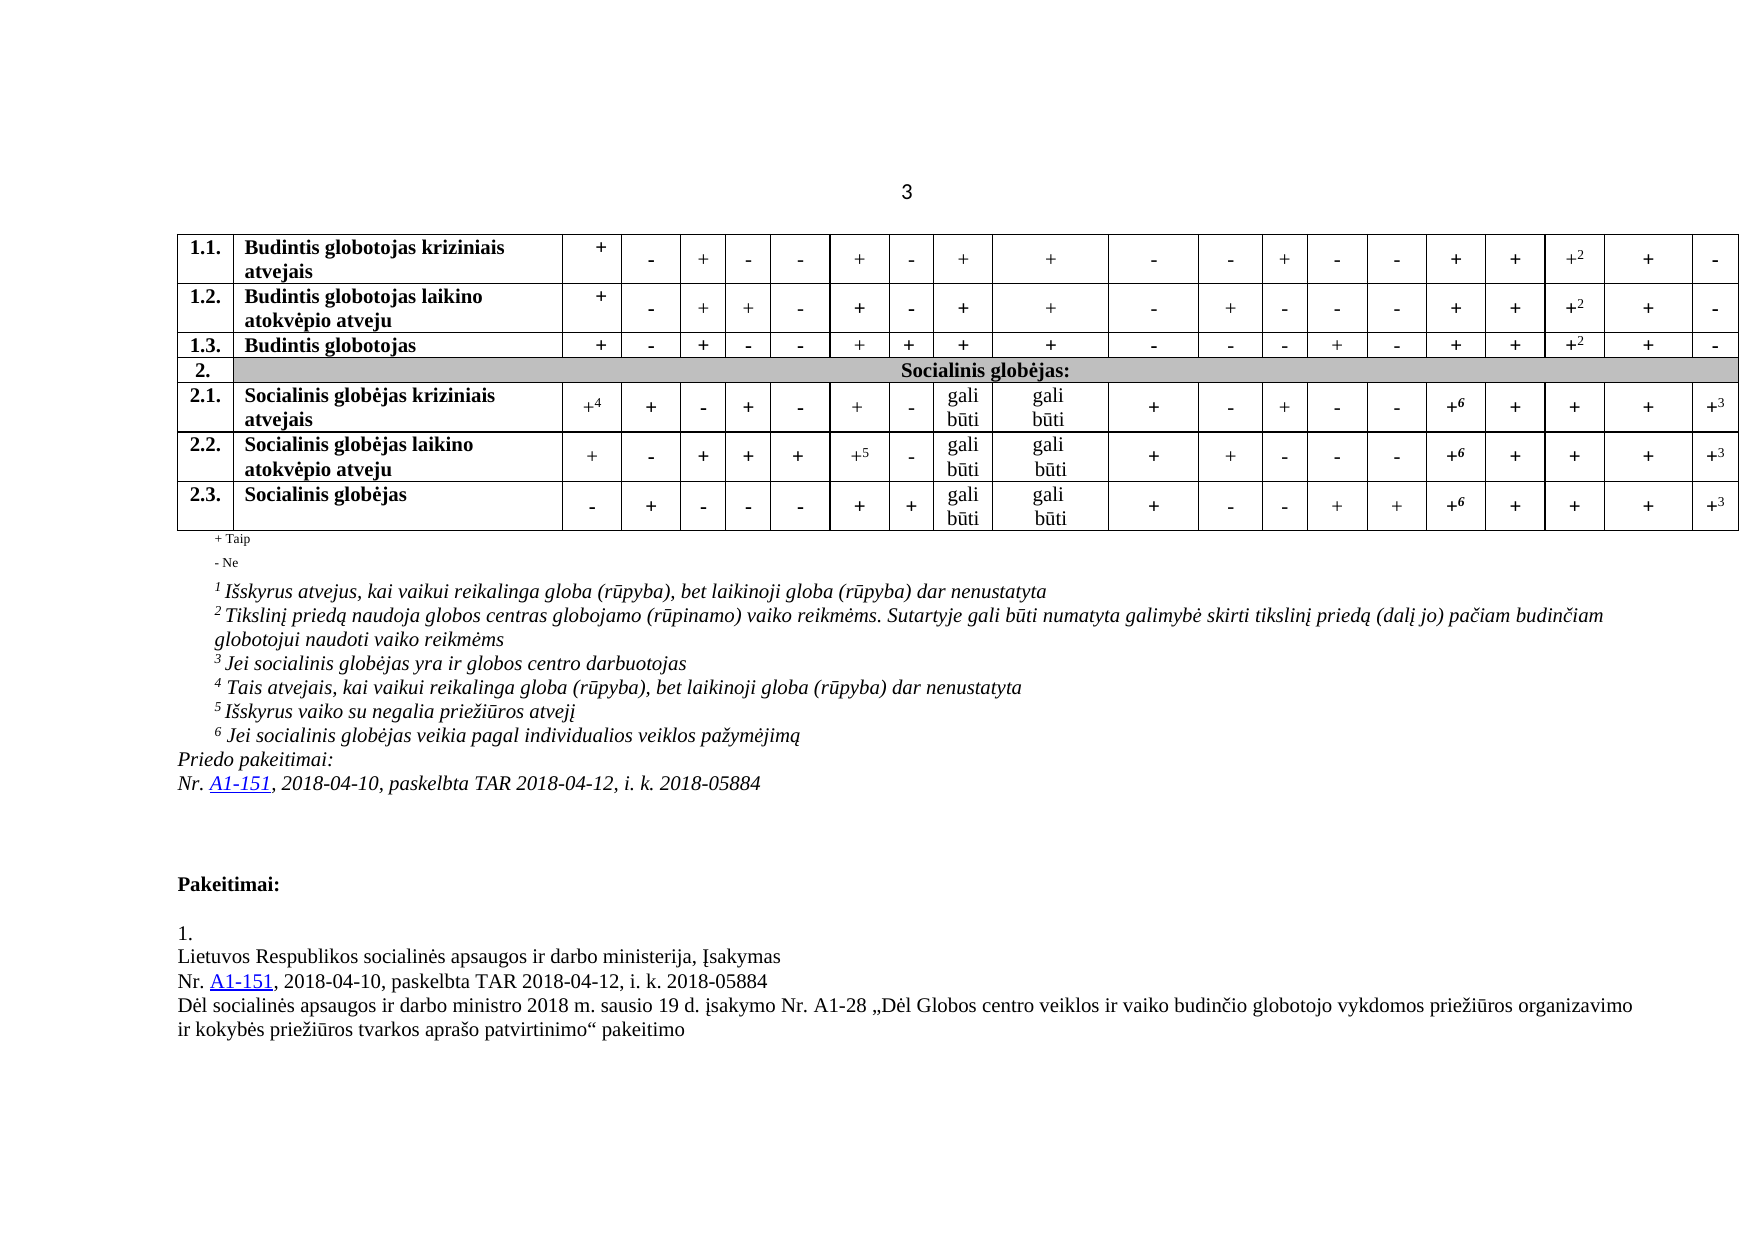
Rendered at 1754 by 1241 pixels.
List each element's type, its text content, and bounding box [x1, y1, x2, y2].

table_cell +3 [1693, 433, 1738, 481]
table_cell + [681, 333, 725, 357]
table_cell - [1368, 333, 1426, 357]
table_cell + [1486, 383, 1544, 431]
table_cell - [1693, 333, 1738, 357]
table_cell Budintis globotojas [234, 333, 562, 357]
table_cell - [771, 383, 829, 431]
table_cell +4 [563, 383, 621, 431]
table_cell + [726, 284, 770, 332]
table_cell + [1427, 284, 1485, 332]
table_cell Socialinis globėjas laikino atokvėpio atveju [234, 433, 562, 481]
table_cell - [563, 482, 621, 530]
table_cell - [771, 333, 829, 357]
table_cell - [890, 284, 933, 332]
table_cell + [934, 284, 992, 332]
table_cell +6 [1427, 433, 1485, 481]
table_cell - [1693, 284, 1738, 332]
table_cell + [563, 284, 621, 332]
table_cell +3 [1693, 383, 1738, 431]
table_cell + [1109, 482, 1198, 530]
table_cell - [1199, 333, 1262, 357]
table_cell - [890, 383, 933, 431]
table_cell - [890, 433, 933, 481]
text Nr. A1-151, 2018-04-10, paskelbta TAR 2018-04-12, i. k. 2018-05884 [177, 968, 1636, 993]
table_cell gali būti [993, 433, 1108, 481]
table_cell - [1368, 383, 1426, 431]
text + Taip [214, 531, 1636, 555]
table_cell + [993, 284, 1108, 332]
table_cell - [771, 482, 829, 530]
table_cell - [1109, 284, 1198, 332]
table_cell + [831, 333, 889, 357]
table_cell - [1263, 333, 1307, 357]
table_cell + [563, 433, 621, 481]
table_cell + [1546, 383, 1604, 431]
table_cell + [681, 284, 725, 332]
text 1 Išskyrus atvejus, kai vaikui reikalinga globa (rūpyba), bet laikinoji globa (rūpyba) dar nenustatyta [214, 579, 1636, 603]
table_cell + [1199, 284, 1262, 332]
table_cell + [1605, 482, 1692, 530]
table_cell + [1605, 235, 1692, 283]
table_cell - [1693, 235, 1738, 283]
table_cell + [1109, 433, 1198, 481]
table_cell - [1263, 284, 1307, 332]
table_cell +2 [1546, 284, 1604, 332]
table_cell + [1308, 482, 1367, 530]
table_cell 1.3. [178, 333, 233, 357]
table_cell - [726, 482, 770, 530]
table_cell - [1368, 235, 1426, 283]
table_cell + [831, 383, 889, 431]
table_cell + [934, 235, 992, 283]
table_cell gali būti [993, 383, 1108, 431]
table_cell + [622, 383, 680, 431]
table_cell + [563, 333, 621, 357]
table_cell + [831, 284, 889, 332]
table_cell + [1605, 433, 1692, 481]
table_cell + [1486, 333, 1544, 357]
table_cell - [1263, 482, 1307, 530]
table_cell + [831, 235, 889, 283]
table_cell - [1308, 433, 1367, 481]
table_cell - [726, 235, 770, 283]
table_cell - [1199, 383, 1262, 431]
table_cell - [622, 333, 680, 357]
table_cell + [1308, 333, 1367, 357]
table_cell Budintis globotojas laikino atokvėpio atveju [234, 284, 562, 332]
text Lietuvos Respublikos socialinės apsaugos ir darbo ministerija, Įsakymas [177, 944, 1636, 968]
table_cell 1.1. [178, 235, 233, 283]
table_cell + [934, 333, 992, 357]
table_cell + [831, 482, 889, 530]
table_cell + [1199, 433, 1262, 481]
table_cell gali būti [993, 482, 1108, 530]
table_cell + [771, 433, 829, 481]
table_cell + [1486, 284, 1544, 332]
table_cell 2.1. [178, 383, 233, 431]
table_cell + [726, 383, 770, 431]
table_cell + [1546, 482, 1604, 530]
table_cell - [1199, 482, 1262, 530]
table_cell Socialinis globėjas kriziniais atvejais [234, 383, 562, 431]
table_cell Budintis globotojas kriziniais atvejais [234, 235, 562, 283]
table_cell +3 [1693, 482, 1738, 530]
text Nr. A1-151, 2018-04-10, paskelbta TAR 2018-04-12, i. k. 2018-05884 [177, 771, 1636, 795]
text 3 Jei socialinis globėjas yra ir globos centro darbuotojas [214, 651, 1636, 675]
text 6 Jei socialinis globėjas veikia pagal individualios veiklos pažymėjimą [214, 723, 1636, 747]
table_cell - [890, 235, 933, 283]
table_cell + [681, 433, 725, 481]
table_cell - [1368, 284, 1426, 332]
table_cell + [563, 235, 621, 283]
table_cell gali būti [934, 433, 992, 481]
table_cell - [1308, 383, 1367, 431]
table_cell 2.3. [178, 482, 233, 530]
table_cell - [681, 383, 725, 431]
table_cell 2.2. [178, 433, 233, 481]
table_cell - [622, 284, 680, 332]
table_cell + [726, 433, 770, 481]
table_cell + [1546, 433, 1604, 481]
table_cell - [1308, 284, 1367, 332]
table_cell gali būti [934, 482, 992, 530]
table_cell - [1109, 235, 1198, 283]
table_cell - [771, 235, 829, 283]
table_cell +6 [1427, 482, 1485, 530]
table_cell +2 [1546, 333, 1604, 357]
table_cell +5 [831, 433, 889, 481]
text Pakeitimai: [177, 872, 1636, 896]
table_cell +6 [1427, 383, 1485, 431]
table_cell - [1368, 433, 1426, 481]
table_cell + [993, 235, 1108, 283]
table_cell - [1263, 433, 1307, 481]
text 2 Tikslinį priedą naudoja globos centras globojamo (rūpinamo) vaiko reikmėms. Sutartyje gali būti numatyta galimybė skirti tikslinį priedą (dalį jo) pačiam budinčiam globotojui naudoti vaiko reikmėms [214, 603, 1636, 651]
table_cell + [1605, 284, 1692, 332]
table_cell - [622, 235, 680, 283]
table_cell + [622, 482, 680, 530]
table_cell + [1605, 383, 1692, 431]
table_cell + [1486, 482, 1544, 530]
table_cell + [1368, 482, 1426, 530]
table_cell + [1486, 433, 1544, 481]
table_cell Socialinis globėjas: [234, 358, 1738, 382]
table_cell Socialinis globėjas [234, 482, 562, 530]
table_cell + [1427, 235, 1485, 283]
table_cell + [890, 333, 933, 357]
text 4 Tais atvejais, kai vaikui reikalinga globa (rūpyba), bet laikinoji globa (rūpyba) dar nenustatyta [214, 675, 1636, 699]
text Dėl socialinės apsaugos ir darbo ministro 2018 m. sausio 19 d. įsakymo Nr. A1-28 „Dėl Globos centro veiklos ir vaiko budinčio globotojo vykdomos priežiūros organizavimo ir kokybės priežiūros tvarkos aprašo patvirtinimo“ pakeitimo [177, 993, 1636, 1041]
table_cell - [622, 433, 680, 481]
table_cell + [1263, 235, 1307, 283]
text - Ne [214, 555, 1636, 579]
text 1. [177, 920, 1636, 944]
table_cell + [1263, 383, 1307, 431]
table_cell - [1199, 235, 1262, 283]
table_cell - [681, 482, 725, 530]
text 5 Išskyrus vaiko su negalia priežiūros atvejį [214, 699, 1636, 723]
table_cell + [890, 482, 933, 530]
table_cell - [1109, 333, 1198, 357]
text Priedo pakeitimai: [177, 747, 1636, 771]
table_cell + [1486, 235, 1544, 283]
table_cell 1.2. [178, 284, 233, 332]
table_cell + [993, 333, 1108, 357]
table_cell - [1308, 235, 1367, 283]
table_cell + [1605, 333, 1692, 357]
table_cell 2. [178, 358, 233, 382]
table_cell + [1109, 383, 1198, 431]
table_cell + [1427, 333, 1485, 357]
table_cell + [681, 235, 725, 283]
table_cell +2 [1546, 235, 1604, 283]
table_cell gali būti [934, 383, 992, 431]
table_cell - [726, 333, 770, 357]
table_cell - [771, 284, 829, 332]
